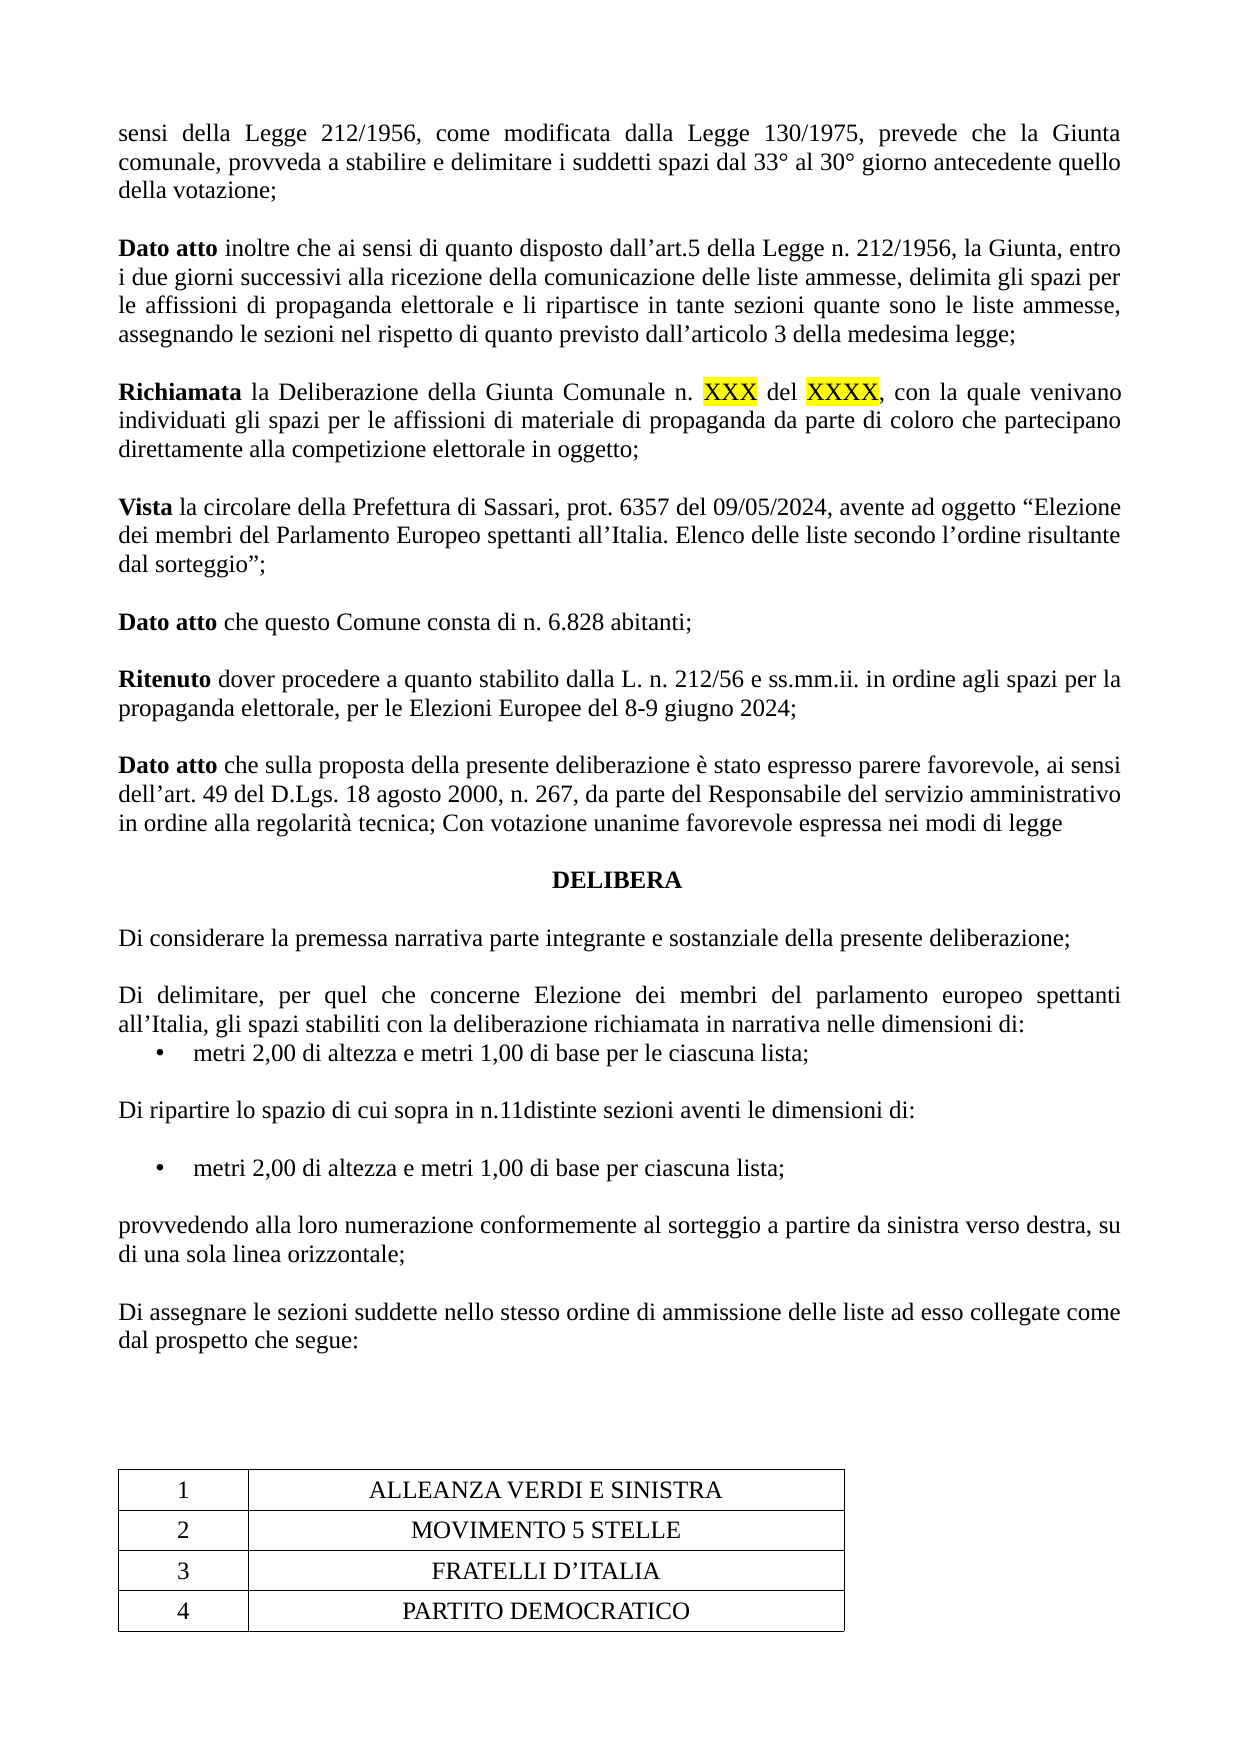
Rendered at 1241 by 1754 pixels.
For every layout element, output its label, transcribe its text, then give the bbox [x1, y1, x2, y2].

text Di considerare la premessa narrativa parte integrante e sostanziale della presente deliberazione; [118, 923, 1122, 952]
table_header 1 [119, 1470, 248, 1510]
text Ritenuto dover procedere a quanto stabilito dalla L. n. 212/56 e ss.mm.ii. in ordine agli spazi per la propaganda elettorale, per le Elezioni Europee del 8-9 giugno 2024; [118, 664, 1122, 722]
text Dato atto che sulla proposta della presente deliberazione è stato espresso parere favorevole, ai sensi dell’art. 49 del D.Lgs. 18 agosto 2000, n. 267, da parte del Responsabile del servizio amministrativo in ordine alla regolarità tecnica; Con votazione unanime favorevole espressa nei modi di legge [118, 751, 1122, 837]
text Di delimitare, per quel che concerne Elezione dei membri del parlamento europeo spettanti all’Italia, gli spazi stabiliti con la deliberazione richiamata in narrativa nelle dimensioni di: [118, 981, 1122, 1038]
table_cell 3 [119, 1551, 248, 1590]
text Dato atto che questo Comune consta di n. 6.828 abitanti; [118, 607, 1122, 636]
text sensi della Legge 212/1956, come modificata dalla Legge 130/1975, prevede che la Giunta comunale, provveda a stabilire e delimitare i suddetti spazi dal 33° al 30° giorno antecedente quello della votazione; [118, 118, 1122, 204]
text Richiamata la Deliberazione della Giunta Comunale n. XXX del XXXX, con la quale venivano individuati gli spazi per le affissioni di materiale di propaganda da parte di coloro che partecipano direttamente alla competizione elettorale in oggetto; [118, 377, 1122, 463]
list metri 2,00 di altezza e metri 1,00 di base per ciascuna lista; [156, 1153, 1122, 1182]
table_cell 4 [119, 1591, 248, 1631]
text Di ripartire lo spazio di cui sopra in n.11distinte sezioni aventi le dimensioni di: [118, 1096, 1122, 1124]
text Dato atto inoltre che ai sensi di quanto disposto dall’art.5 della Legge n. 212/1956, la Giunta, entro i due giorni successivi alla ricezione della comunicazione delle liste ammesse, delimita gli spazi per le affissioni di propaganda elettorale e li ripartisce in tante sezioni quante sono le liste ammesse, assegnando le sezioni nel rispetto di quanto previsto dall’articolo 3 della medesima legge; [118, 233, 1122, 348]
table_cell FRATELLI D’ITALIA [249, 1551, 844, 1590]
table_cell MOVIMENTO 5 STELLE [249, 1511, 844, 1550]
text DELIBERA [118, 866, 1122, 894]
text Vista la circolare della Prefettura di Sassari, prot. 6357 del 09/05/2024, avente ad oggetto “Elezione dei membri del Parlamento Europeo spettanti all’Italia. Elenco delle liste secondo l’ordine risultante dal sorteggio”; [118, 492, 1122, 578]
list metri 2,00 di altezza e metri 1,00 di base per le ciascuna lista; [156, 1038, 1122, 1067]
text Di assegnare le sezioni suddette nello stesso ordine di ammissione delle liste ad esso collegate come dal prospetto che segue: [118, 1297, 1122, 1354]
table_header ALLEANZA VERDI E SINISTRA [249, 1470, 844, 1510]
table_cell PARTITO DEMOCRATICO [249, 1591, 844, 1631]
table_cell 2 [119, 1511, 248, 1550]
text provvedendo alla loro numerazione conformemente al sorteggio a partire da sinistra verso destra, su di una sola linea orizzontale; [118, 1211, 1122, 1268]
